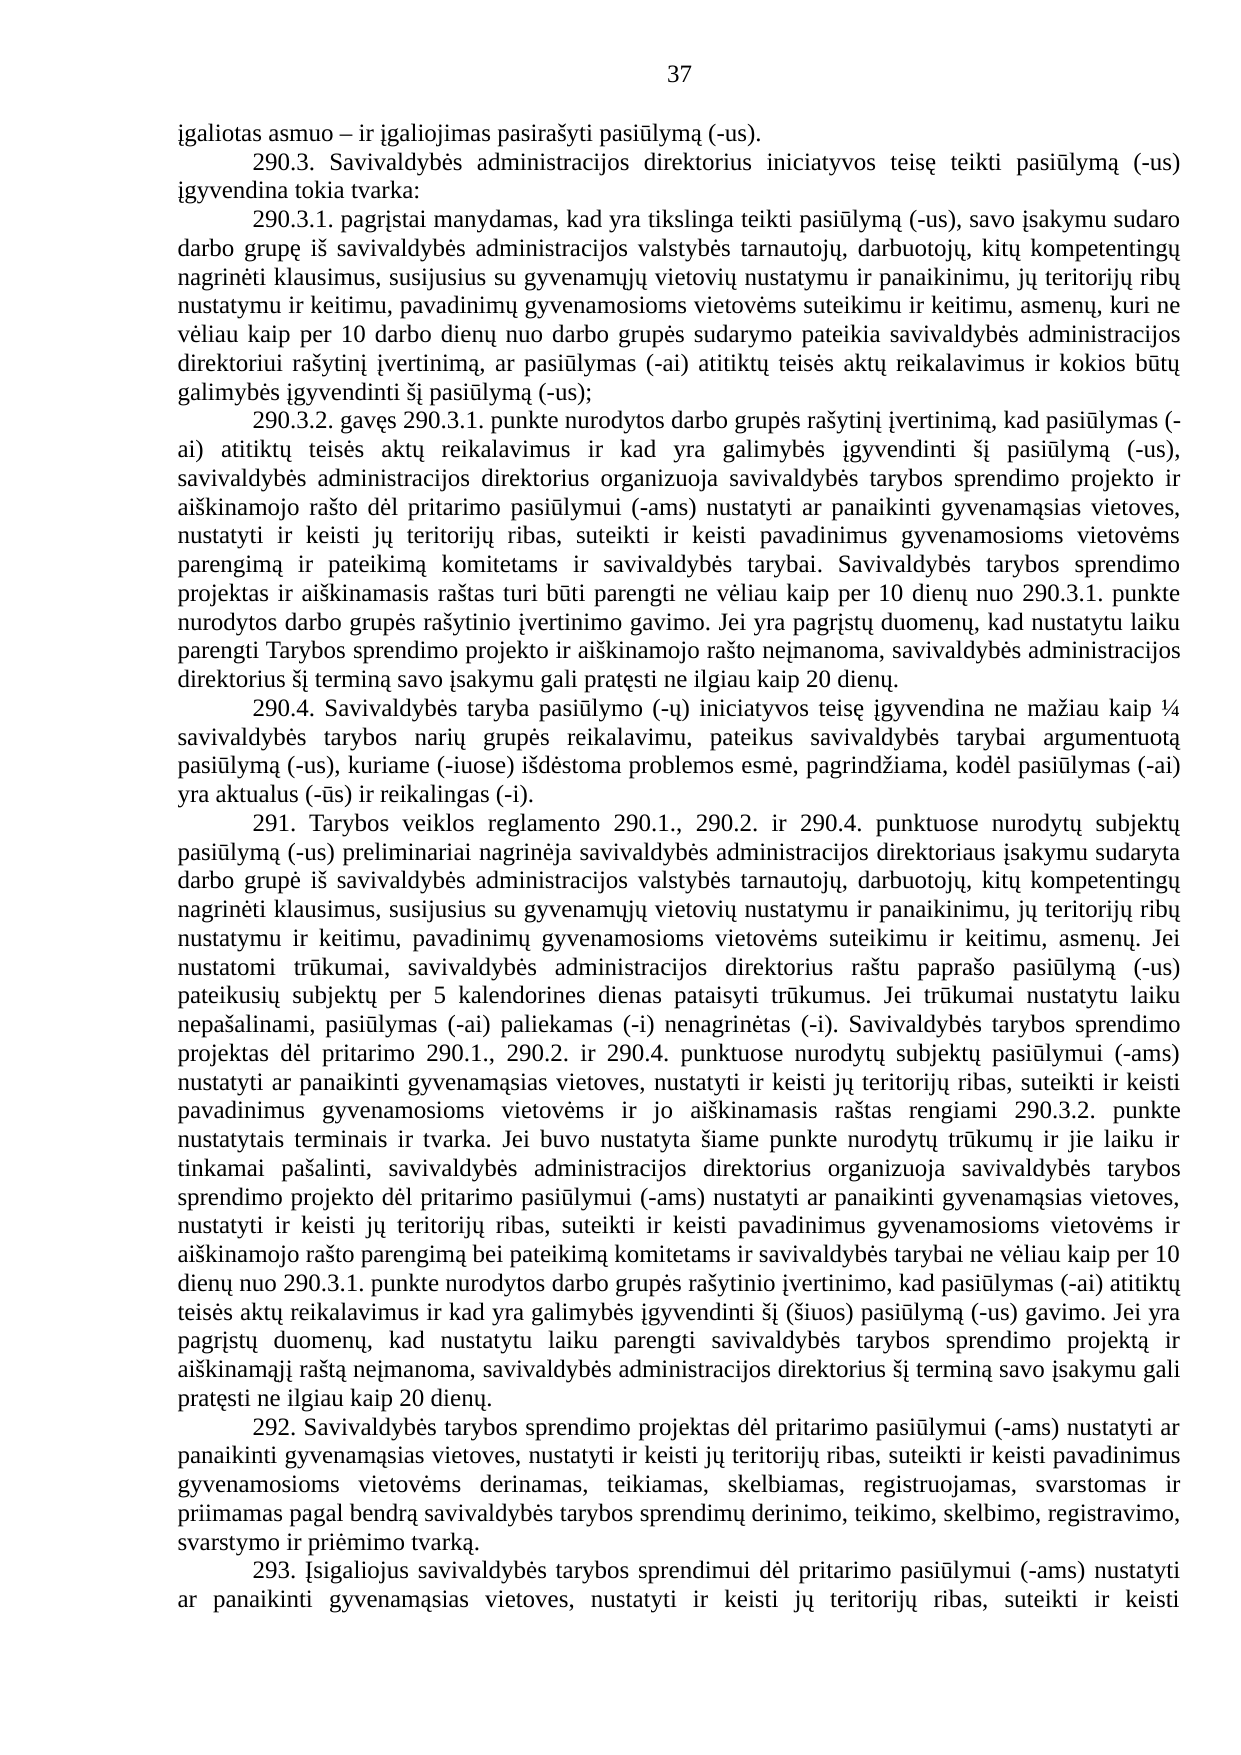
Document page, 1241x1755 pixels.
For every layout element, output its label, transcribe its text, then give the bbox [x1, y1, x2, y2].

text 290.3.2. gavęs 290.3.1. punkte nurodytos darbo grupės rašytinį įvertinimą, kad pasiūlymas (-ai) atitiktų teisės aktų reikalavimus ir kad yra galimybės įgyvendinti šį pasiūlymą (-us), savivaldybės administracijos direktorius organizuoja savivaldybės tarybos sprendimo projekto ir aiškinamojo rašto dėl pritarimo pasiūlymui (-ams) nustatyti ar panaikinti gyvenamąsias vietoves, nustatyti ir keisti jų teritorijų ribas, suteikti ir keisti pavadinimus gyvenamosioms vietovėms parengimą ir pateikimą komitetams ir savivaldybės tarybai. Savivaldybės tarybos sprendimo projektas ir aiškinamasis raštas turi būti parengti ne vėliau kaip per 10 dienų nuo 290.3.1. punkte nurodytos darbo grupės rašytinio įvertinimo gavimo. Jei yra pagrįstų duomenų, kad nustatytu laiku parengti Tarybos sprendimo projekto ir aiškinamojo rašto neįmanoma, savivaldybės administracijos direktorius šį terminą savo įsakymu gali pratęsti ne ilgiau kaip 20 dienų. [177, 406, 1181, 693]
text 291. Tarybos veiklos reglamento 290.1., 290.2. ir 290.4. punktuose nurodytų subjektų pasiūlymą (-us) preliminariai nagrinėja savivaldybės administracijos direktoriaus įsakymu sudaryta darbo grupė iš savivaldybės administracijos valstybės tarnautojų, darbuotojų, kitų kompetentingų nagrinėti klausimus, susijusius su gyvenamųjų vietovių nustatymu ir panaikinimu, jų teritorijų ribų nustatymu ir keitimu, pavadinimų gyvenamosioms vietovėms suteikimu ir keitimu, asmenų. Jei nustatomi trūkumai, savivaldybės administracijos direktorius raštu paprašo pasiūlymą (-us) pateikusių subjektų per 5 kalendorines dienas pataisyti trūkumus. Jei trūkumai nustatytu laiku nepašalinami, pasiūlymas (-ai) paliekamas (-i) nenagrinėtas (-i). Savivaldybės tarybos sprendimo projektas dėl pritarimo 290.1., 290.2. ir 290.4. punktuose nurodytų subjektų pasiūlymui (-ams) nustatyti ar panaikinti gyvenamąsias vietoves, nustatyti ir keisti jų teritorijų ribas, suteikti ir keisti pavadinimus gyvenamosioms vietovėms ir jo aiškinamasis raštas rengiami 290.3.2. punkte nustatytais terminais ir tvarka. Jei buvo nustatyta šiame punkte nurodytų trūkumų ir jie laiku ir tinkamai pašalinti, savivaldybės administracijos direktorius organizuoja savivaldybės tarybos sprendimo projekto dėl pritarimo pasiūlymui (-ams) nustatyti ar panaikinti gyvenamąsias vietoves, nustatyti ir keisti jų teritorijų ribas, suteikti ir keisti pavadinimus gyvenamosioms vietovėms ir aiškinamojo rašto parengimą bei pateikimą komitetams ir savivaldybės tarybai ne vėliau kaip per 10 dienų nuo 290.3.1. punkte nurodytos darbo grupės rašytinio įvertinimo, kad pasiūlymas (-ai) atitiktų teisės aktų reikalavimus ir kad yra galimybės įgyvendinti šį (šiuos) pasiūlymą (-us) gavimo. Jei yra pagrįstų duomenų, kad nustatytu laiku parengti savivaldybės tarybos sprendimo projektą ir aiškinamąjį raštą neįmanoma, savivaldybės administracijos direktorius šį terminą savo įsakymu gali pratęsti ne ilgiau kaip 20 dienų. [177, 808, 1181, 1412]
text 290.4. Savivaldybės taryba pasiūlymo (-ų) iniciatyvos teisę įgyvendina ne mažiau kaip ¼ savivaldybės tarybos narių grupės reikalavimu, pateikus savivaldybės tarybai argumentuotą pasiūlymą (-us), kuriame (-iuose) išdėstoma problemos esmė, pagrindžiama, kodėl pasiūlymas (-ai) yra aktualus (-ūs) ir reikalingas (-i). [177, 693, 1181, 808]
text 290.3.1. pagrįstai manydamas, kad yra tikslinga teikti pasiūlymą (-us), savo įsakymu sudaro darbo grupę iš savivaldybės administracijos valstybės tarnautojų, darbuotojų, kitų kompetentingų nagrinėti klausimus, susijusius su gyvenamųjų vietovių nustatymu ir panaikinimu, jų teritorijų ribų nustatymu ir keitimu, pavadinimų gyvenamosioms vietovėms suteikimu ir keitimu, asmenų, kuri ne vėliau kaip per 10 darbo dienų nuo darbo grupės sudarymo pateikia savivaldybės administracijos direktoriui rašytinį įvertinimą, ar pasiūlymas (-ai) atitiktų teisės aktų reikalavimus ir kokios būtų galimybės įgyvendinti šį pasiūlymą (-us); [177, 204, 1181, 406]
text 290.3. Savivaldybės administracijos direktorius iniciatyvos teisę teikti pasiūlymą (-us) įgyvendina tokia tvarka: [177, 147, 1181, 204]
text 292. Savivaldybės tarybos sprendimo projektas dėl pritarimo pasiūlymui (-ams) nustatyti ar panaikinti gyvenamąsias vietoves, nustatyti ir keisti jų teritorijų ribas, suteikti ir keisti pavadinimus gyvenamosioms vietovėms derinamas, teikiamas, skelbiamas, registruojamas, svarstomas ir priimamas pagal bendrą savivaldybės tarybos sprendimų derinimo, teikimo, skelbimo, registravimo, svarstymo ir priėmimo tvarką. [177, 1412, 1181, 1556]
text 293. Įsigaliojus savivaldybės tarybos sprendimui dėl pritarimo pasiūlymui (-ams) nustatyti ar panaikinti gyvenamąsias vietoves, nustatyti ir keisti jų teritorijų ribas, suteikti ir keisti [177, 1556, 1181, 1613]
text įgaliotas asmuo – ir įgaliojimas pasirašyti pasiūlymą (-us). [177, 118, 1181, 147]
